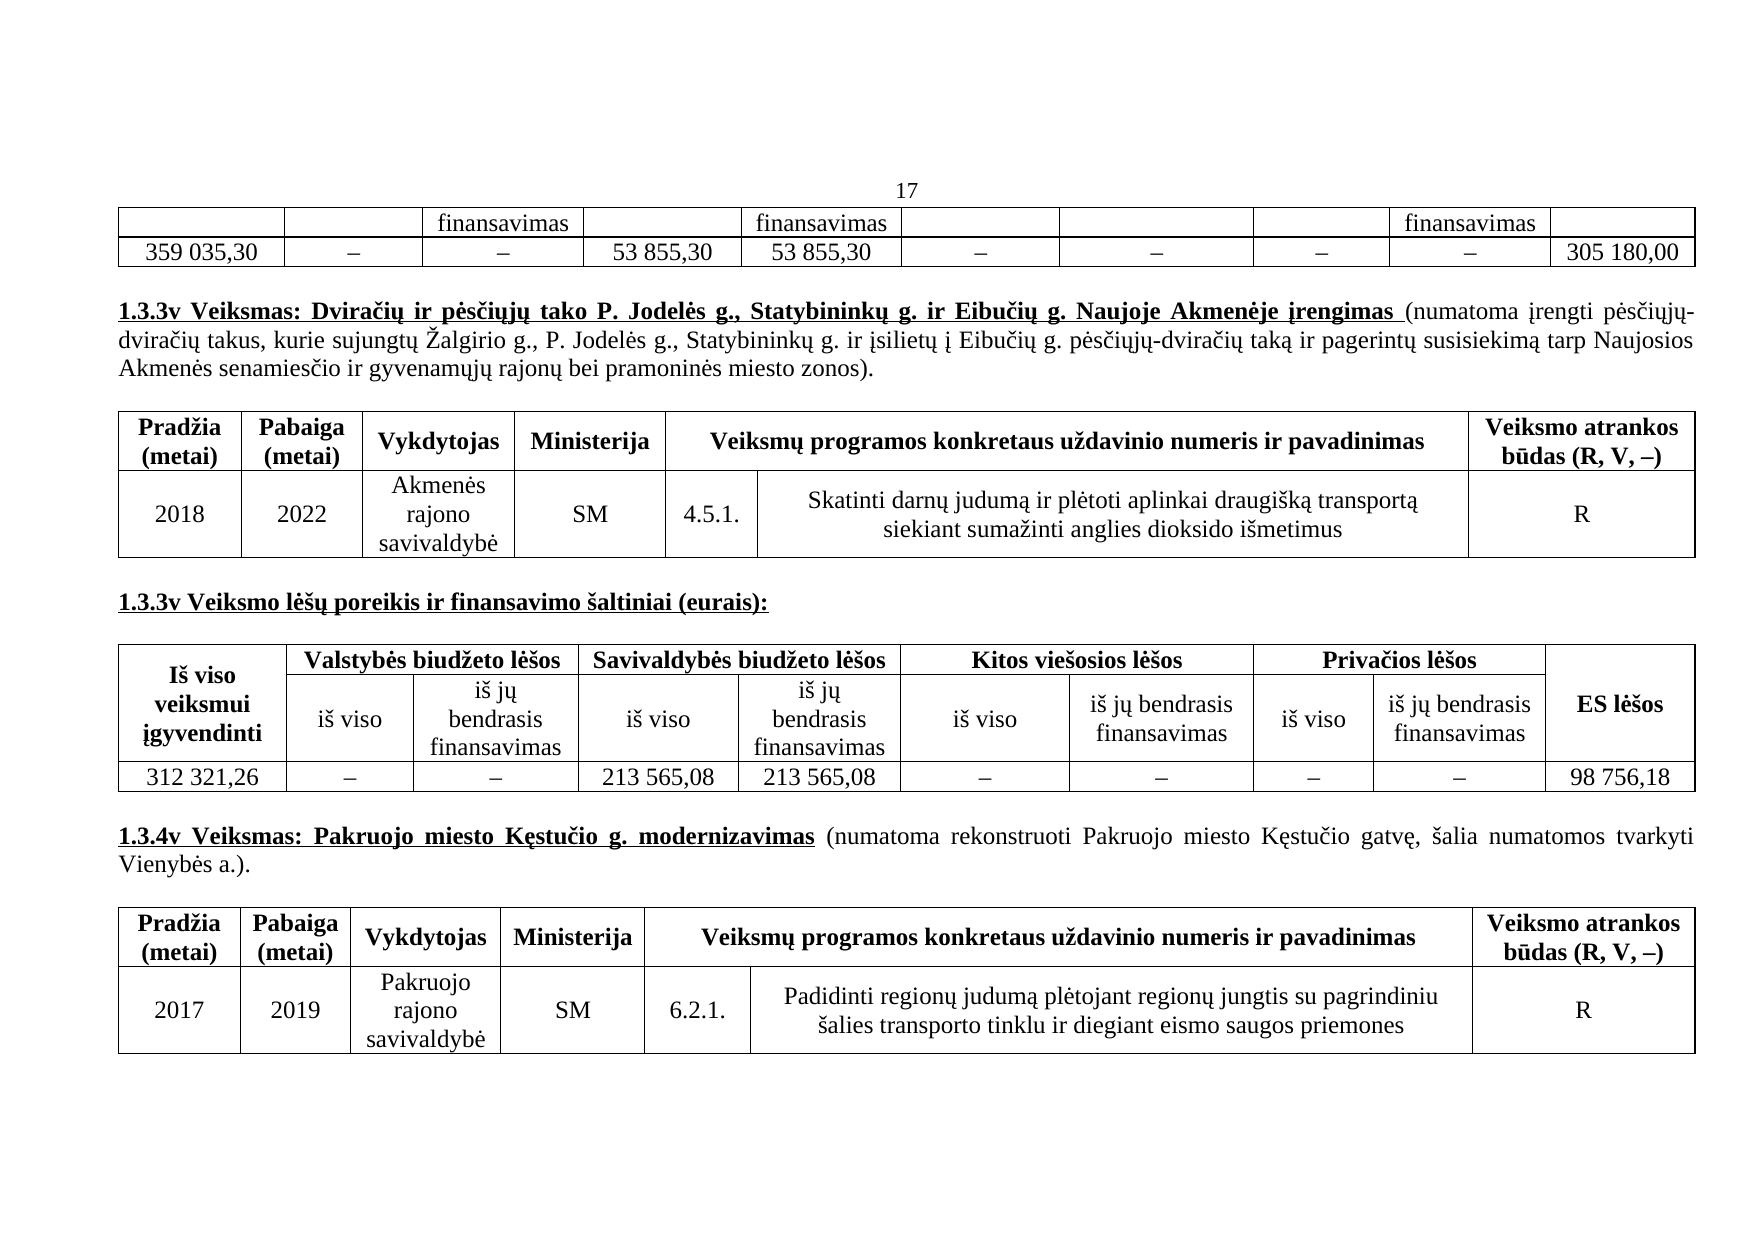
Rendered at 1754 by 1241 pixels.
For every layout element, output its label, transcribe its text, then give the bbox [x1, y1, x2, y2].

table_cell iš viso [901, 675, 1069, 761]
table_cell [902, 208, 1059, 236]
table_cell – [423, 238, 583, 266]
table_cell R [1473, 967, 1694, 1053]
table_cell – [285, 238, 422, 266]
table_header Veiksmų programos konkretaus uždavinio numeris ir pavadinimas [666, 412, 1468, 469]
table_header Veiksmo atrankos būdas (R, V, –) [1469, 412, 1694, 469]
table_cell Padidinti regionų judumą plėtojant regionų jungtis su pagrindiniu šalies transporto tinklu ir diegiant eismo saugos priemones [751, 967, 1472, 1053]
table_cell – [901, 762, 1069, 791]
table_cell iš viso [1254, 675, 1373, 761]
table_cell [285, 208, 422, 236]
table_cell – [1060, 238, 1253, 266]
table_header Ministerija [515, 412, 665, 469]
table_cell 359 035,30 [119, 238, 284, 266]
table_cell SM [515, 471, 665, 557]
table_cell iš viso [287, 675, 413, 761]
table_cell 2017 [119, 967, 240, 1053]
table_cell Skatinti darnų judumą ir plėtoti aplinkai draugišką transportą siekiant sumažinti anglies dioksido išmetimus [758, 471, 1468, 557]
table_cell iš jų bendrasis finansavimas [1070, 675, 1253, 761]
table_cell Akmenės rajono savivaldybė [363, 471, 514, 557]
table_cell 2022 [242, 471, 362, 557]
table_header Iš viso veiksmui įgyvendinti [119, 645, 286, 761]
table_cell – [1374, 762, 1545, 791]
table_cell – [1254, 238, 1389, 266]
table_header [1551, 208, 1694, 236]
table_cell finansavimas [742, 208, 901, 236]
table_cell 213 565,08 [739, 762, 900, 791]
table_cell 98 756,18 [1546, 762, 1694, 791]
table_cell 312 321,26 [119, 762, 286, 791]
table_header Pabaiga (metai) [241, 908, 350, 966]
table_cell SM [501, 967, 644, 1053]
text 1.3.3v Veiksmas: Dviračių ir pėsčiųjų tako P. Jodelės g., Statybininkų g. ir Eibučių g. Naujoje Akmenėje įrengimas (numatoma įrengti pėsčiųjų-dviračių takus, kurie sujungtų Žalgirio g., P. Jodelės g., Statybininkų g. ir įsilietų į Eibučių g. pėsčiųjų-dviračių taką ir pagerintų susisiekimą tarp Naujosios Akmenės senamiesčio ir gyvenamųjų rajonų bei pramoninės miesto zonos). [118, 296, 1695, 382]
table_header Veiksmo atrankos būdas (R, V, –) [1473, 908, 1694, 966]
table_header Pabaiga (metai) [242, 412, 362, 469]
table_cell 2019 [241, 967, 350, 1053]
table_header Veiksmų programos konkretaus uždavinio numeris ir pavadinimas [645, 908, 1472, 966]
table_cell [1060, 208, 1253, 236]
table_cell – [414, 762, 578, 791]
table_cell finansavimas [423, 208, 583, 236]
table_cell – [1254, 762, 1373, 791]
table_cell – [1390, 238, 1550, 266]
table_cell 53 855,30 [584, 238, 741, 266]
table_cell 4.5.1. [666, 471, 757, 557]
table_cell R [1469, 471, 1694, 557]
table_cell – [902, 238, 1059, 266]
table_header ES lėšos [1546, 645, 1694, 761]
table_header Vykdytojas [351, 908, 500, 966]
table_header Ministerija [501, 908, 644, 966]
table_cell iš viso [579, 675, 738, 761]
table_cell iš jų bendrasis finansavimas [739, 675, 900, 761]
table_cell 305 180,00 [1551, 238, 1694, 266]
table_cell 6.2.1. [645, 967, 750, 1053]
table_cell iš jų bendrasis finansavimas [414, 675, 578, 761]
table_header Privačios lėšos [1254, 645, 1545, 674]
table_cell 53 855,30 [742, 238, 901, 266]
table_cell Pakruojo rajono savivaldybė [351, 967, 500, 1053]
text 1.3.4v Veiksmas: Pakruojo miesto Kęstučio g. modernizavimas (numatoma rekonstruoti Pakruojo miesto Kęstučio gatvę, šalia numatomos tvarkyti Vienybės a.). [118, 821, 1695, 878]
table_header Pradžia (metai) [119, 908, 240, 966]
table_header Savivaldybės biudžeto lėšos [579, 645, 900, 674]
table_header Valstybės biudžeto lėšos [287, 645, 578, 674]
table_header Pradžia (metai) [119, 412, 241, 469]
text 1.3.3v Veiksmo lėšų poreikis ir finansavimo šaltiniai (eurais): [118, 587, 1695, 615]
table_cell iš jų bendrasis finansavimas [1374, 675, 1545, 761]
table_cell finansavimas [1390, 208, 1550, 236]
table_cell – [287, 762, 413, 791]
table_header Vykdytojas [363, 412, 514, 469]
table_cell [1254, 208, 1389, 236]
table_header [119, 208, 284, 236]
table_header Kitos viešosios lėšos [901, 645, 1253, 674]
table_cell 213 565,08 [579, 762, 738, 791]
table_cell – [1070, 762, 1253, 791]
table_cell [584, 208, 741, 236]
table_cell 2018 [119, 471, 241, 557]
